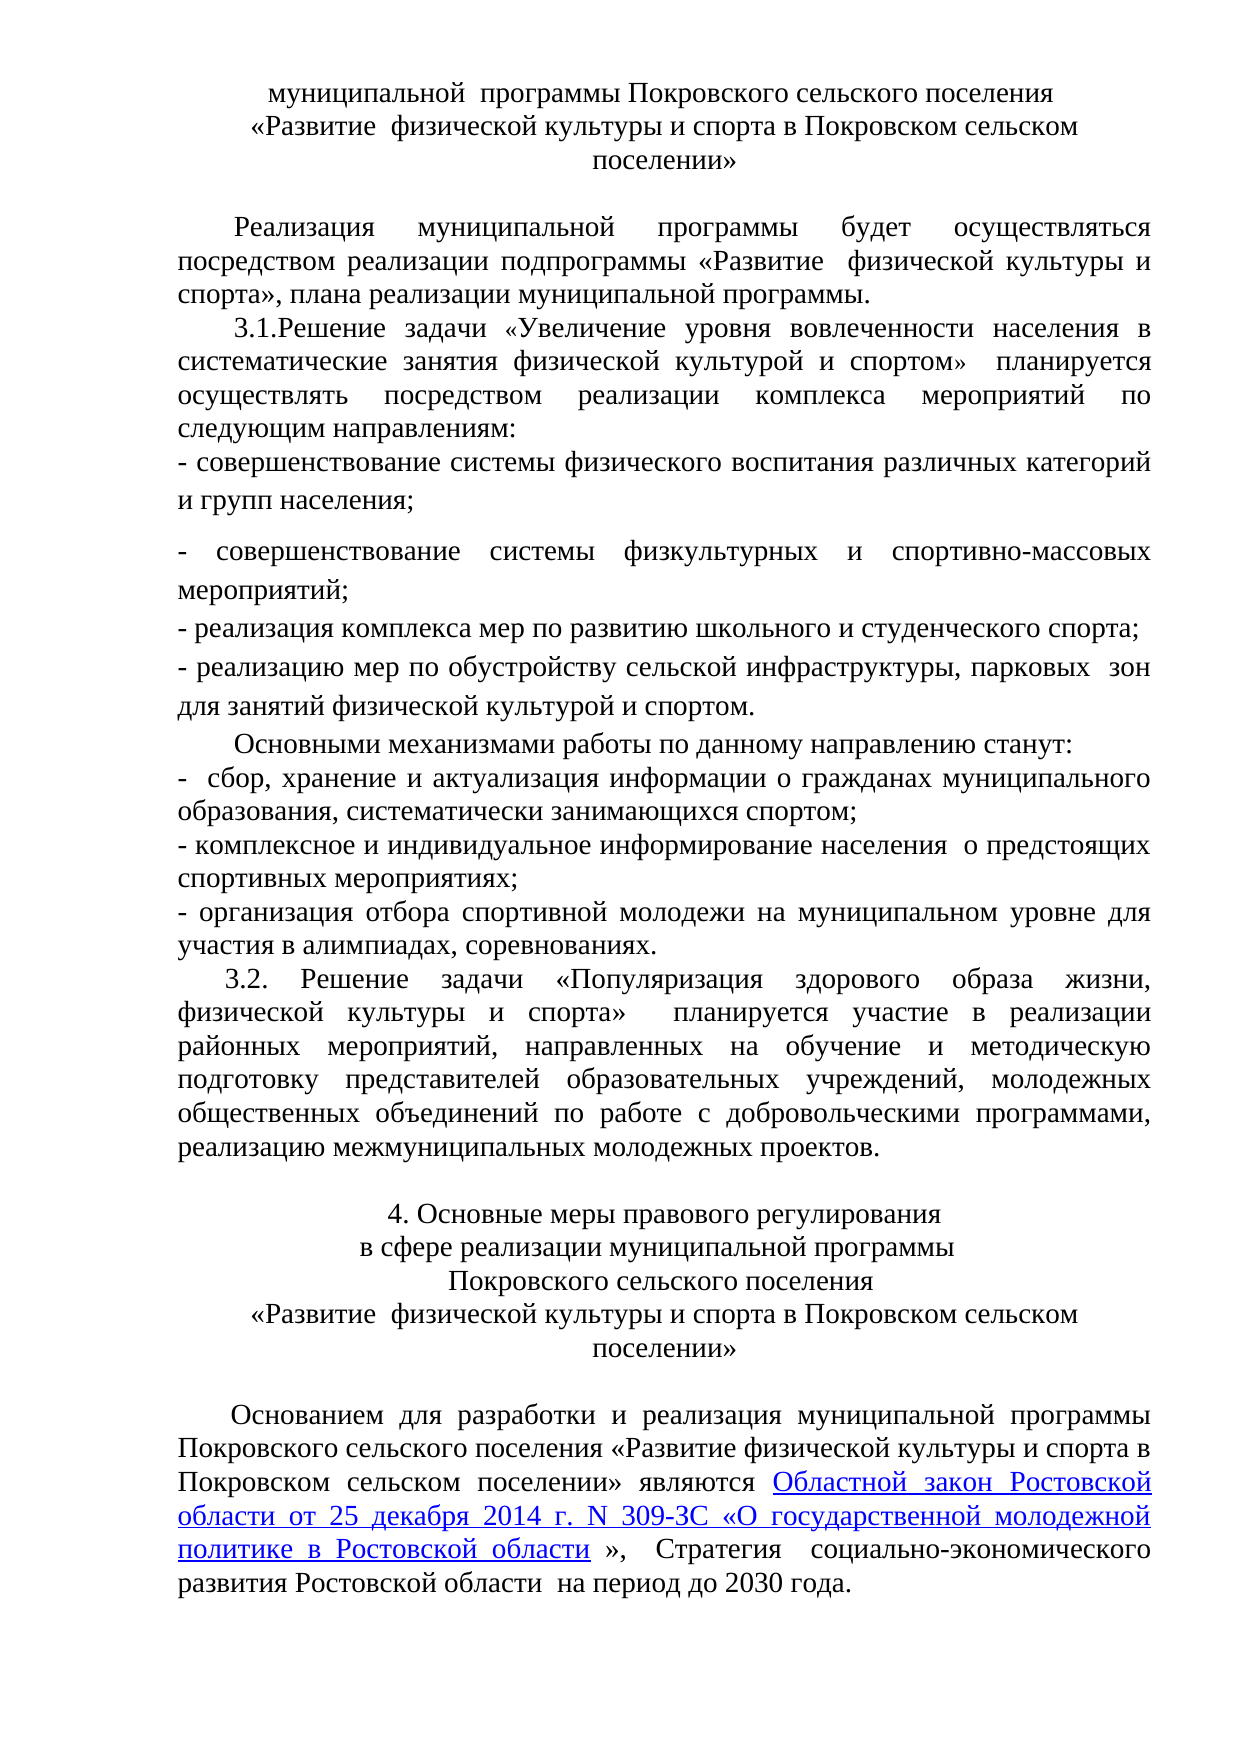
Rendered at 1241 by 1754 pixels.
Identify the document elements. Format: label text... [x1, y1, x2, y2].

text Покровского сельского поселения [177, 1263, 1152, 1296]
text муниципальной программы Покровского сельского поселения [177, 75, 1152, 108]
text 3.2. Решение задачи «Популяризация здорового образа жизни, физической культуры и спорта» планируется участие в реализации районных мероприятий, направленных на обучение и методическую подготовку представителей образовательных учреждений, молодежных общественных объединений по работе с добровольческими программами, реализацию межмуниципальных молодежных проектов. [177, 961, 1152, 1162]
text Реализация муниципальной программы будет осуществляться посредством реализации подпрограммы «Развитие физической культуры и спорта», плана реализации муниципальной программы. [177, 209, 1152, 310]
text - сбор, хранение и актуализация информации о гражданах муниципального образования, систематически занимающихся спортом; [177, 760, 1152, 827]
text 3.1.Решение задачи «Увеличение уровня вовлеченности населения в систематические занятия физической культурой и спортом» планируется осуществлять посредством реализации комплекса мероприятий по следующим направлениям: [177, 310, 1152, 444]
text в сфере реализации муниципальной программы [177, 1229, 1152, 1263]
text 4. Основные меры правового регулирования [177, 1196, 1152, 1229]
text - реализация комплекса мер по развитию школьного и студенческого спорта; [177, 611, 1152, 644]
text - реализацию мер по обустройству сельской инфраструктуры, парковых зон для занятий физической культурой и спортом. [177, 649, 1152, 721]
text «Развитие физической культуры и спорта в Покровском сельском поселении» [177, 1296, 1152, 1363]
text - совершенствование системы физического воспитания различных категорий и групп населения; [177, 444, 1152, 516]
text - комплексное и индивидуальное информирование населения о предстоящих спортивных мероприятиях; [177, 827, 1152, 894]
text Основанием для разработки и реализация муниципальной программы Покровского сельского поселения «Развитие физической культуры и спорта в Покровском сельском поселении» являются Областной закон Ростовской области от 25 декабря 2014 г. N 309-ЗС «О государственной молодежной политике в Ростовской области », Стратегия социально-экономического развития Ростовской области на период до 2030 года. [177, 1397, 1152, 1598]
text - организация отбора спортивной молодежи на муниципальном уровне для участия в алимпиадах, соревнованиях. [177, 894, 1152, 961]
text Основными механизмами работы по данному направлению станут: [177, 726, 1152, 760]
text «Развитие физической культуры и спорта в Покровском сельском поселении» [177, 108, 1152, 176]
text - совершенствование системы физкультурных и спортивно-массовых мероприятий; [177, 533, 1152, 606]
